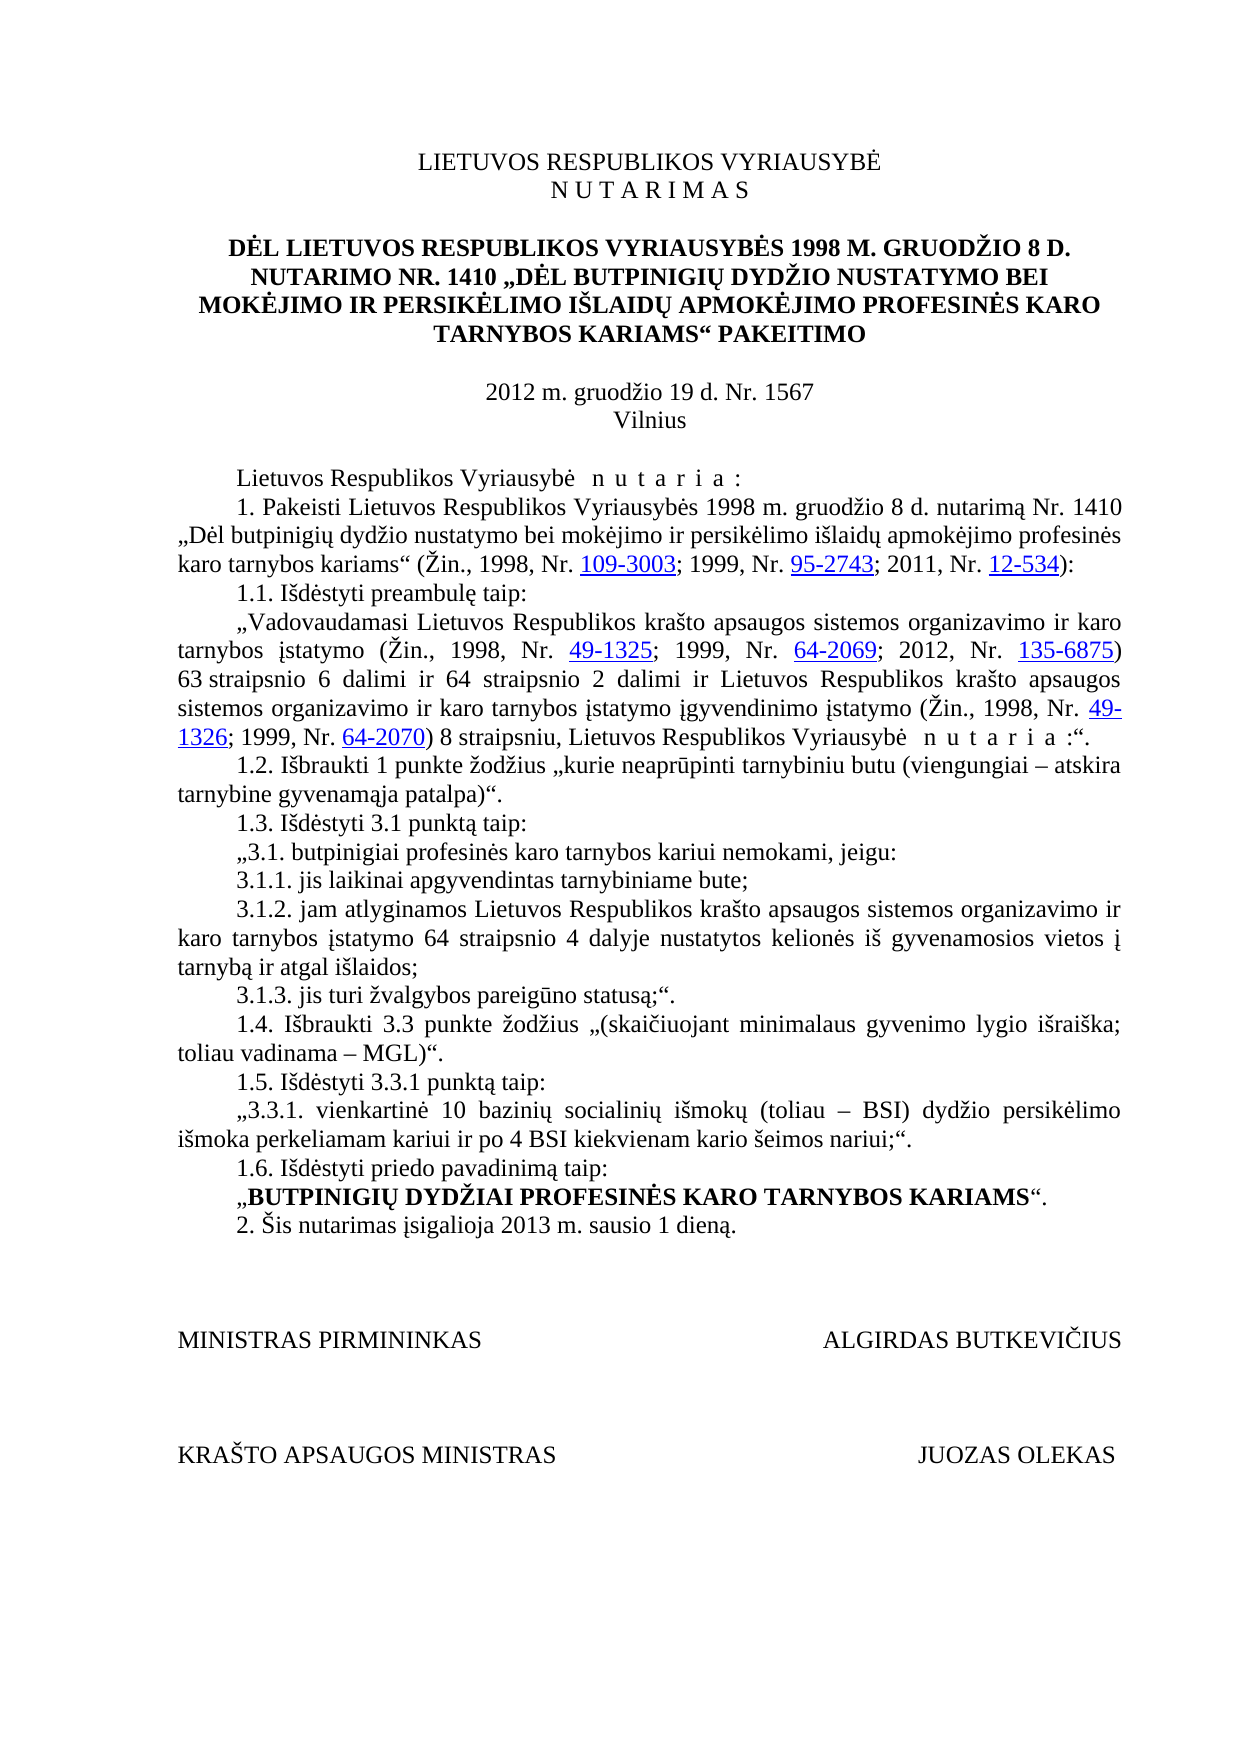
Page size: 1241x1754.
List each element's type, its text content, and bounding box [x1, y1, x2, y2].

text 1.2. Išbraukti 1 punkte žodžius „kurie neaprūpinti tarnybiniu butu (viengungiai – atskira tarnybine gyvenamąja patalpa)“. [177, 751, 1122, 808]
text 1.3. Išdėstyti 3.1 punktą taip: [177, 808, 1122, 837]
text „Butpinigių dydžiai profesinės karo tarnybos kariams“. [177, 1182, 1122, 1211]
text Lietuvos Respublikos Vyriausybė nutaria: [177, 463, 1122, 492]
text MINISTRAS PIRMININKAS ALGIRDAS BUTKEVIČIUS [177, 1326, 1122, 1354]
text 3.1.1. jis laikinai apgyvendintas tarnybiniame bute; [177, 866, 1122, 894]
text „3.1. butpinigiai profesinės karo tarnybos kariui nemokami, jeigu: [177, 837, 1122, 866]
text „Vadovaudamasi Lietuvos Respublikos krašto apsaugos sistemos organizavimo ir karo tarnybos įstatymo (Žin., 1998, Nr. 49-1325; 1999, Nr. 64-2069; 2012, Nr. 135-6875) 63 straipsnio 6 dalimi ir 64 straipsnio 2 dalimi ir Lietuvos Respublikos krašto apsaugos sistemos organizavimo ir karo tarnybos įstatymo įgyvendinimo įstatymo (Žin., 1998, Nr. 49-1326; 1999, Nr. 64-2070) 8 straipsniu, Lietuvos Respublikos Vyriausybė nutaria:“. [177, 607, 1122, 751]
text 1.5. Išdėstyti 3.3.1 punktą taip: [177, 1067, 1122, 1096]
text 2012 m. gruodžio 19 d. Nr. 1567 [177, 377, 1122, 406]
text 2. Šis nutarimas įsigalioja 2013 m. sausio 1 dieną. [177, 1211, 1122, 1239]
text NUTARIMAS [177, 176, 1122, 204]
text Lietuvos Respublikos Vyriausybė [177, 147, 1122, 176]
text „3.3.1. vienkartinė 10 bazinių socialinių išmokų (toliau – BSI) dydžio persikėlimo išmoka perkeliamam kariui ir po 4 BSI kiekvienam kario šeimos nariui;“. [177, 1096, 1122, 1153]
text 1. Pakeisti Lietuvos Respublikos Vyriausybės 1998 m. gruodžio 8 d. nutarimą Nr. 1410 „Dėl butpinigių dydžio nustatymo bei mokėjimo ir persikėlimo išlaidų apmokėjimo profesinės karo tarnybos kariams“ (Žin., 1998, Nr. 109-3003; 1999, Nr. 95-2743; 2011, Nr. 12-534): [177, 492, 1122, 578]
text 3.1.2. jam atlyginamos Lietuvos Respublikos krašto apsaugos sistemos organizavimo ir karo tarnybos įstatymo 64 straipsnio 4 dalyje nustatytos kelionės iš gyvenamosios vietos į tarnybą ir atgal išlaidos; [177, 894, 1122, 981]
text KRAŠTO APSAUGOS MINISTRAS JUOZAS OLEKAS [177, 1441, 1122, 1469]
text 1.6. Išdėstyti priedo pavadinimą taip: [177, 1153, 1122, 1182]
text 1.1. Išdėstyti preambulę taip: [177, 578, 1122, 607]
text Dėl LIETUVOS RESPUBLIKOS VYRIAUSYBĖS 1998 M. GRUODŽIO 8 D. NUTARIMO NR. 1410 „DĖL BUTPINIGIŲ DYDŽIO NUSTATYMO BEI MOKĖJIMO IR PERSIKĖLIMO IŠLAIDŲ APMOKĖJIMO PROFESINĖS KARO TARNYBOS KARIAMS“ PAKEITIMO [177, 233, 1122, 348]
text Vilnius [177, 406, 1122, 434]
text 1.4. Išbraukti 3.3 punkte žodžius „(skaičiuojant minimalaus gyvenimo lygio išraiška; toliau vadinama – MGL)“. [177, 1009, 1122, 1067]
text 3.1.3. jis turi žvalgybos pareigūno statusą;“. [177, 981, 1122, 1009]
